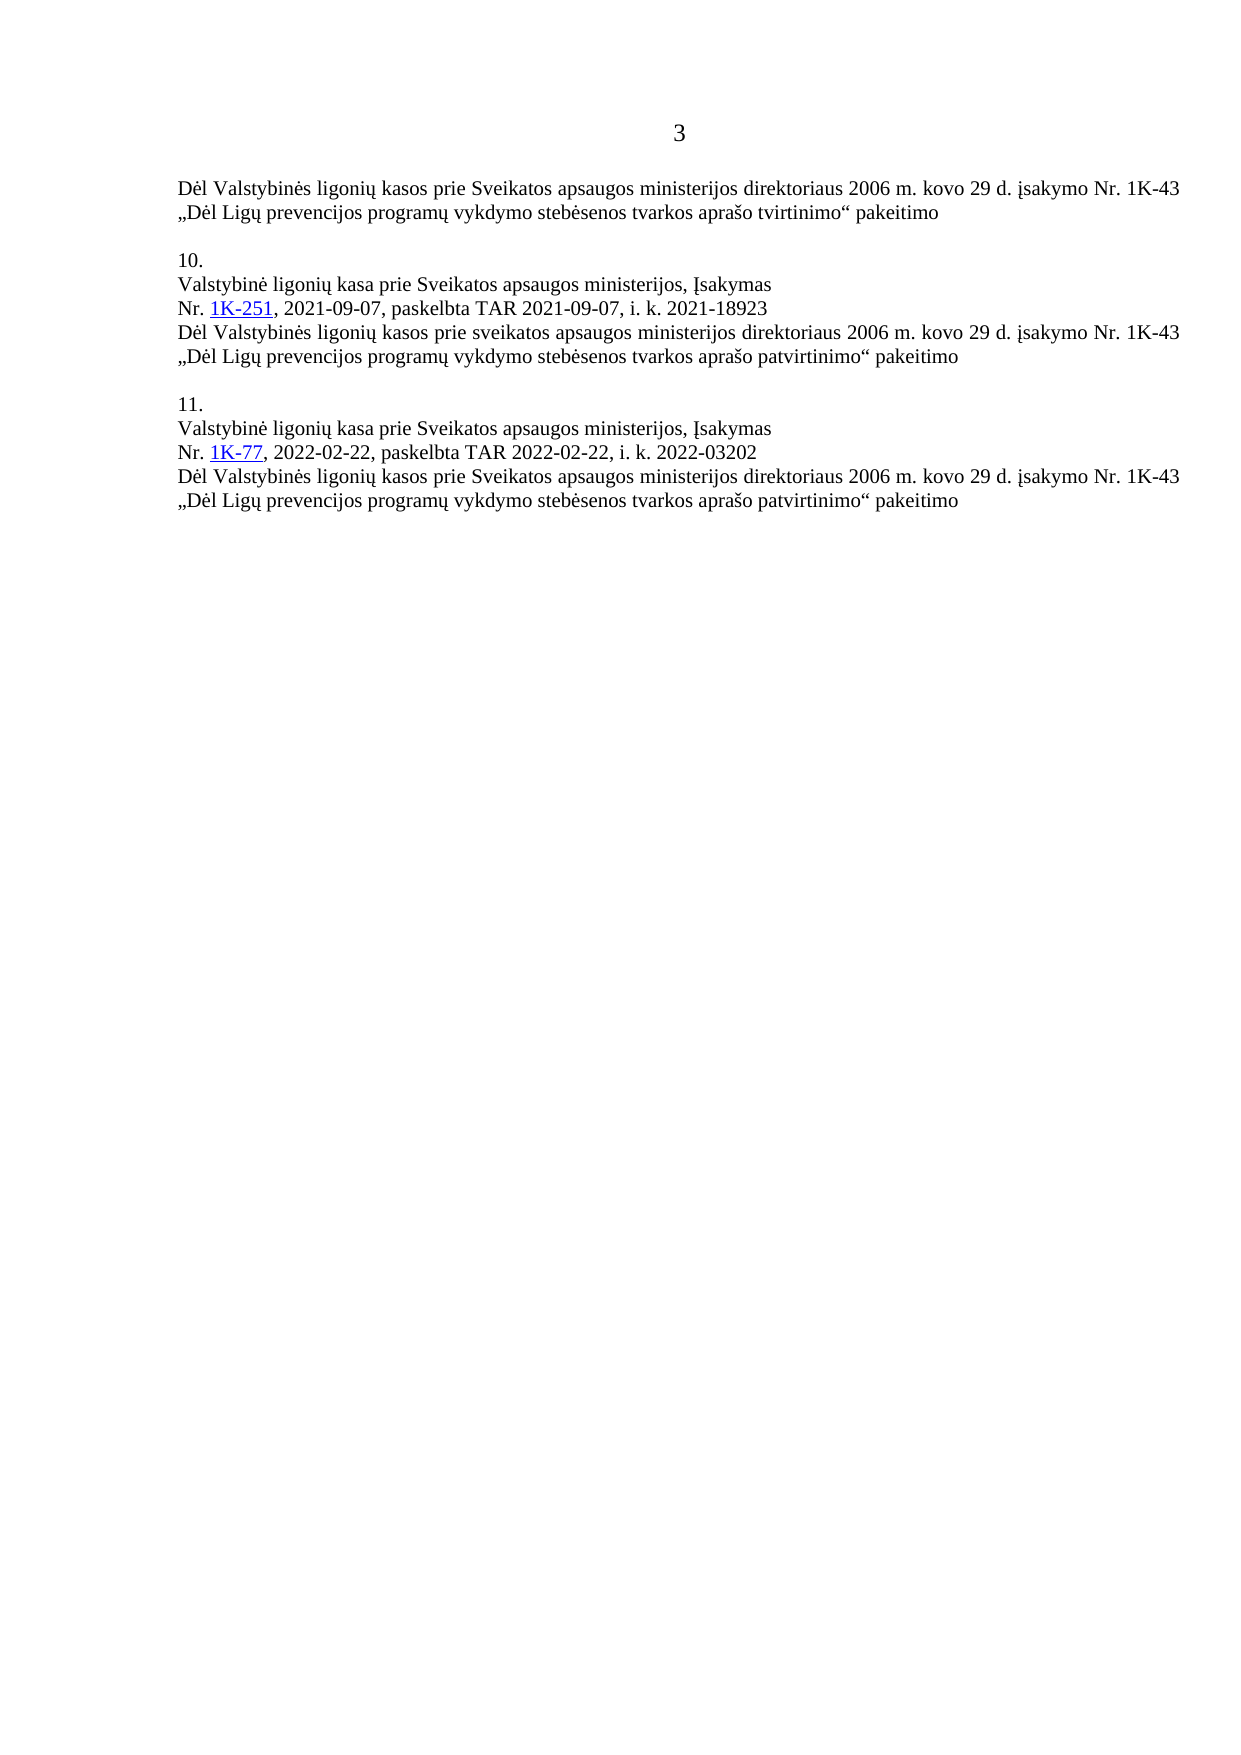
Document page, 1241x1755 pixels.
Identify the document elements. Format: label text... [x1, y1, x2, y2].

text Dėl Valstybinės ligonių kasos prie sveikatos apsaugos ministerijos direktoriaus 2006 m. kovo 29 d. įsakymo Nr. 1K-43 „Dėl Ligų prevencijos programų vykdymo stebėsenos tvarkos aprašo patvirtinimo“ pakeitimo [177, 320, 1181, 368]
text 11. [177, 392, 1181, 416]
text Valstybinė ligonių kasa prie Sveikatos apsaugos ministerijos, Įsakymas [177, 272, 1181, 296]
text Valstybinė ligonių kasa prie Sveikatos apsaugos ministerijos, Įsakymas [177, 416, 1181, 440]
text Nr. 1K-251, 2021-09-07, paskelbta TAR 2021-09-07, i. k. 2021-18923 [177, 296, 1181, 320]
text Nr. 1K-77, 2022-02-22, paskelbta TAR 2022-02-22, i. k. 2022-03202 [177, 440, 1181, 464]
text Dėl Valstybinės ligonių kasos prie Sveikatos apsaugos ministerijos direktoriaus 2006 m. kovo 29 d. įsakymo Nr. 1K-43 „Dėl Ligų prevencijos programų vykdymo stebėsenos tvarkos aprašo tvirtinimo“ pakeitimo [177, 176, 1181, 224]
text Dėl Valstybinės ligonių kasos prie Sveikatos apsaugos ministerijos direktoriaus 2006 m. kovo 29 d. įsakymo Nr. 1K-43 „Dėl Ligų prevencijos programų vykdymo stebėsenos tvarkos aprašo patvirtinimo“ pakeitimo [177, 464, 1181, 512]
text 10. [177, 248, 1181, 272]
